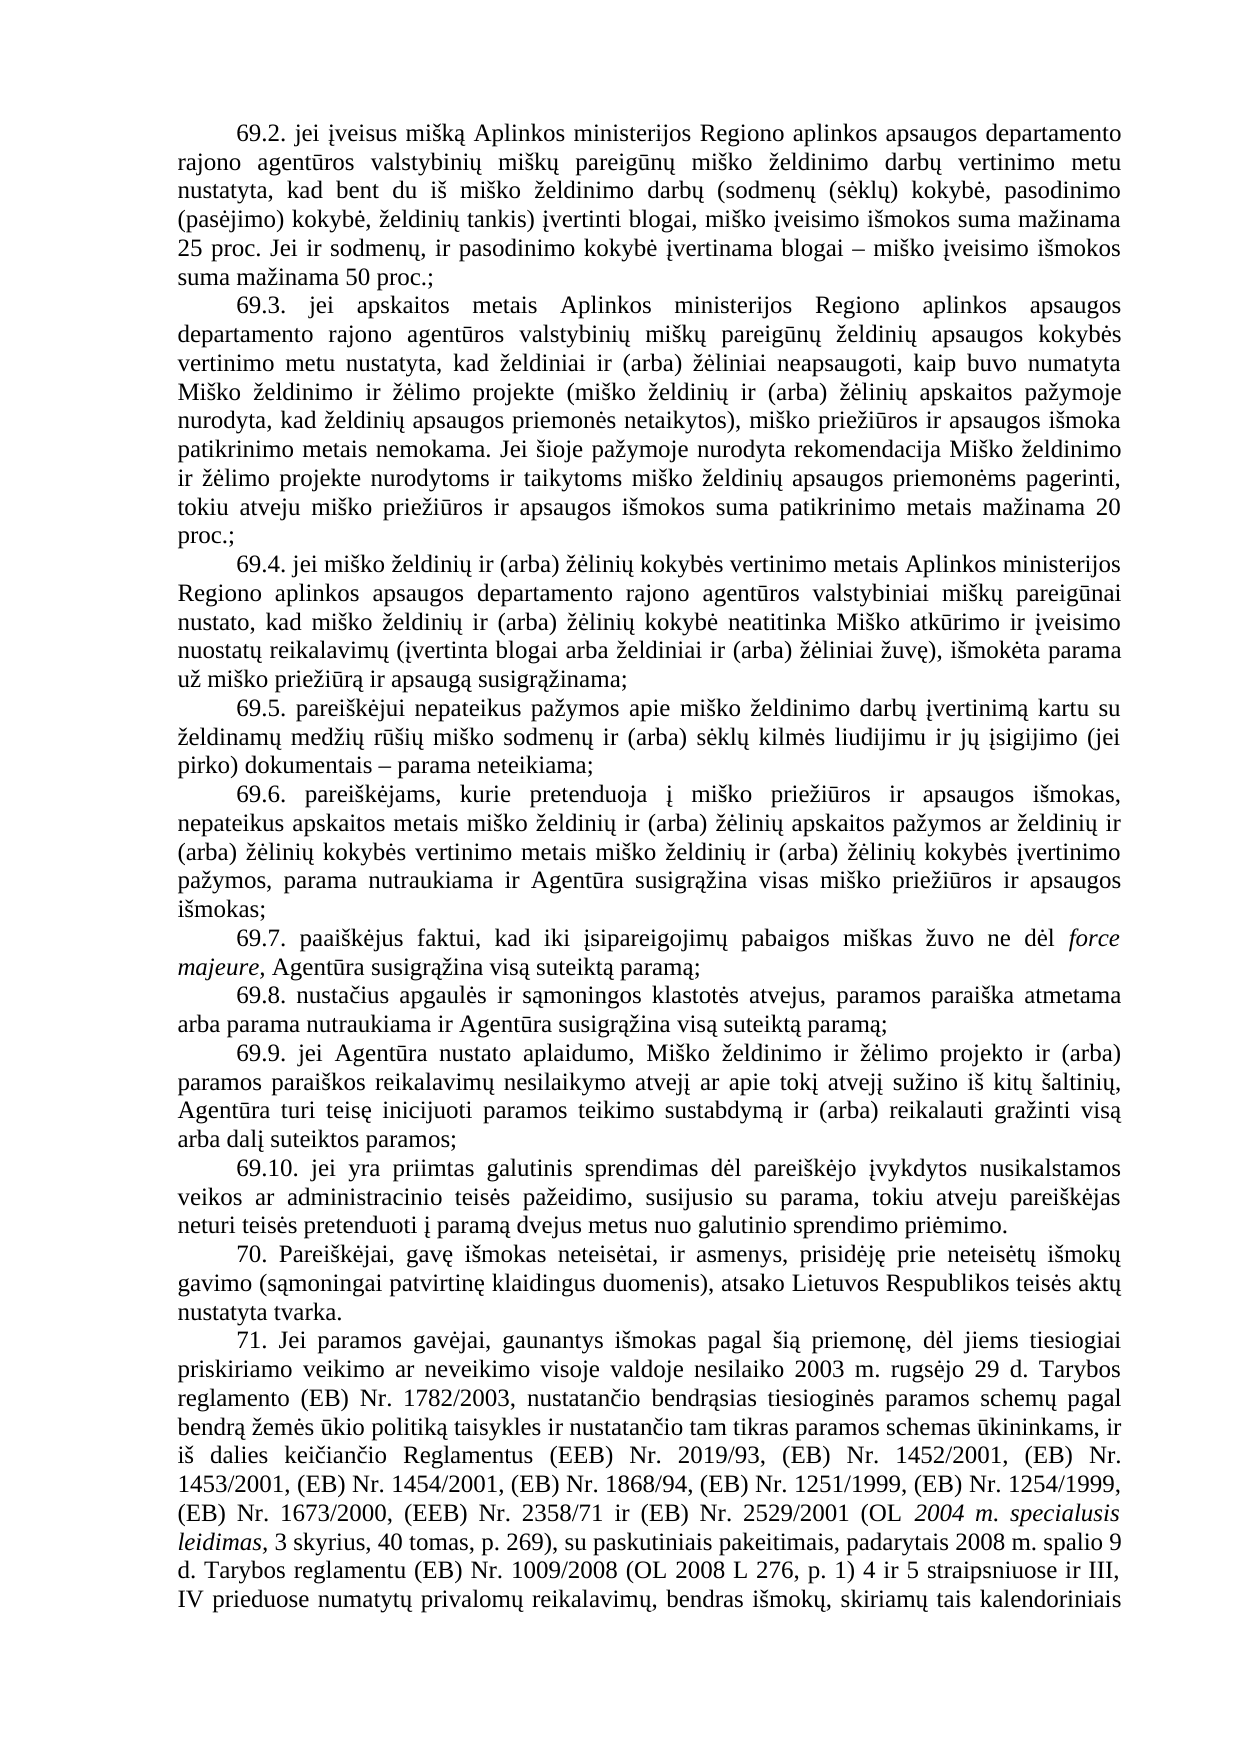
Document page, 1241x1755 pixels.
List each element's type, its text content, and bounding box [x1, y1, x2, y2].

text 69.6. pareiškėjams, kurie pretenduoja į miško priežiūros ir apsaugos išmokas, nepateikus apskaitos metais miško želdinių ir (arba) žėlinių apskaitos pažymos ar želdinių ir (arba) žėlinių kokybės vertinimo metais miško želdinių ir (arba) žėlinių kokybės įvertinimo pažymos, parama nutraukiama ir Agentūra susigrąžina visas miško priežiūros ir apsaugos išmokas; [177, 779, 1122, 923]
text 69.3. jei apskaitos metais Aplinkos ministerijos Regiono aplinkos apsaugos departamento rajono agentūros valstybinių miškų pareigūnų želdinių apsaugos kokybės vertinimo metu nustatyta, kad želdiniai ir (arba) žėliniai neapsaugoti, kaip buvo numatyta Miško želdinimo ir žėlimo projekte (miško želdinių ir (arba) žėlinių apskaitos pažymoje nurodyta, kad želdinių apsaugos priemonės netaikytos), miško priežiūros ir apsaugos išmoka patikrinimo metais nemokama. Jei šioje pažymoje nurodyta rekomendacija Miško želdinimo ir žėlimo projekte nurodytoms ir taikytoms miško želdinių apsaugos priemonėms pagerinti, tokiu atveju miško priežiūros ir apsaugos išmokos suma patikrinimo metais mažinama 20 proc.; [177, 291, 1122, 549]
text 70. Pareiškėjai, gavę išmokas neteisėtai, ir asmenys, prisidėję prie neteisėtų išmokų gavimo (sąmoningai patvirtinę klaidingus duomenis), atsako Lietuvos Respublikos teisės aktų nustatyta tvarka. [177, 1239, 1122, 1326]
text 69.10. jei yra priimtas galutinis sprendimas dėl pareiškėjo įvykdytos nusikalstamos veikos ar administracinio teisės pažeidimo, susijusio su parama, tokiu atveju pareiškėjas neturi teisės pretenduoti į paramą dvejus metus nuo galutinio sprendimo priėmimo. [177, 1153, 1122, 1239]
text 69.7. paaiškėjus faktui, kad iki įsipareigojimų pabaigos miškas žuvo ne dėl force majeure, Agentūra susigrąžina visą suteiktą paramą; [177, 923, 1122, 981]
text 69.9. jei Agentūra nustato aplaidumo, Miško želdinimo ir žėlimo projekto ir (arba) paramos paraiškos reikalavimų nesilaikymo atvejį ar apie tokį atvejį sužino iš kitų šaltinių, Agentūra turi teisę inicijuoti paramos teikimo sustabdymą ir (arba) reikalauti gražinti visą arba dalį suteiktos paramos; [177, 1038, 1122, 1153]
text 69.4. jei miško želdinių ir (arba) žėlinių kokybės vertinimo metais Aplinkos ministerijos Regiono aplinkos apsaugos departamento rajono agentūros valstybiniai miškų pareigūnai nustato, kad miško želdinių ir (arba) žėlinių kokybė neatitinka Miško atkūrimo ir įveisimo nuostatų reikalavimų (įvertinta blogai arba želdiniai ir (arba) žėliniai žuvę), išmokėta parama už miško priežiūrą ir apsaugą susigrąžinama; [177, 549, 1122, 693]
text 69.8. nustačius apgaulės ir sąmoningos klastotės atvejus, paramos paraiška atmetama arba parama nutraukiama ir Agentūra susigrąžina visą suteiktą paramą; [177, 981, 1122, 1038]
text 69.5. pareiškėjui nepateikus pažymos apie miško želdinimo darbų įvertinimą kartu su želdinamų medžių rūšių miško sodmenų ir (arba) sėklų kilmės liudijimu ir jų įsigijimo (jei pirko) dokumentais – parama neteikiama; [177, 693, 1122, 779]
text 71. Jei paramos gavėjai, gaunantys išmokas pagal šią priemonę, dėl jiems tiesiogiai priskiriamo veikimo ar neveikimo visoje valdoje nesilaiko 2003 m. rugsėjo 29 d. Tarybos reglamento (EB) Nr. 1782/2003, nustatančio bendrąsias tiesioginės paramos schemų pagal bendrą žemės ūkio politiką taisykles ir nustatančio tam tikras paramos schemas ūkininkams, ir iš dalies keičiančio Reglamentus (EEB) Nr. 2019/93, (EB) Nr. 1452/2001, (EB) Nr. 1453/2001, (EB) Nr. 1454/2001, (EB) Nr. 1868/94, (EB) Nr. 1251/1999, (EB) Nr. 1254/1999, (EB) Nr. 1673/2000, (EEB) Nr. 2358/71 ir (EB) Nr. 2529/2001 (OL 2004 m. specialusis leidimas, 3 skyrius, 40 tomas, p. 269), su paskutiniais pakeitimais, padarytais 2008 m. spalio 9 d. Tarybos reglamentu (EB) Nr. 1009/2008 (OL 2008 L 276, p. 1) 4 ir 5 straipsniuose ir III, IV prieduose numatytų privalomų reikalavimų, bendras išmokų, skiriamų tais kalendoriniais [177, 1326, 1122, 1613]
text 69.2. jei įveisus mišką Aplinkos ministerijos Regiono aplinkos apsaugos departamento rajono agentūros valstybinių miškų pareigūnų miško želdinimo darbų vertinimo metu nustatyta, kad bent du iš miško želdinimo darbų (sodmenų (sėklų) kokybė, pasodinimo (pasėjimo) kokybė, želdinių tankis) įvertinti blogai, miško įveisimo išmokos suma mažinama 25 proc. Jei ir sodmenų, ir pasodinimo kokybė įvertinama blogai – miško įveisimo išmokos suma mažinama 50 proc.; [177, 118, 1122, 291]
